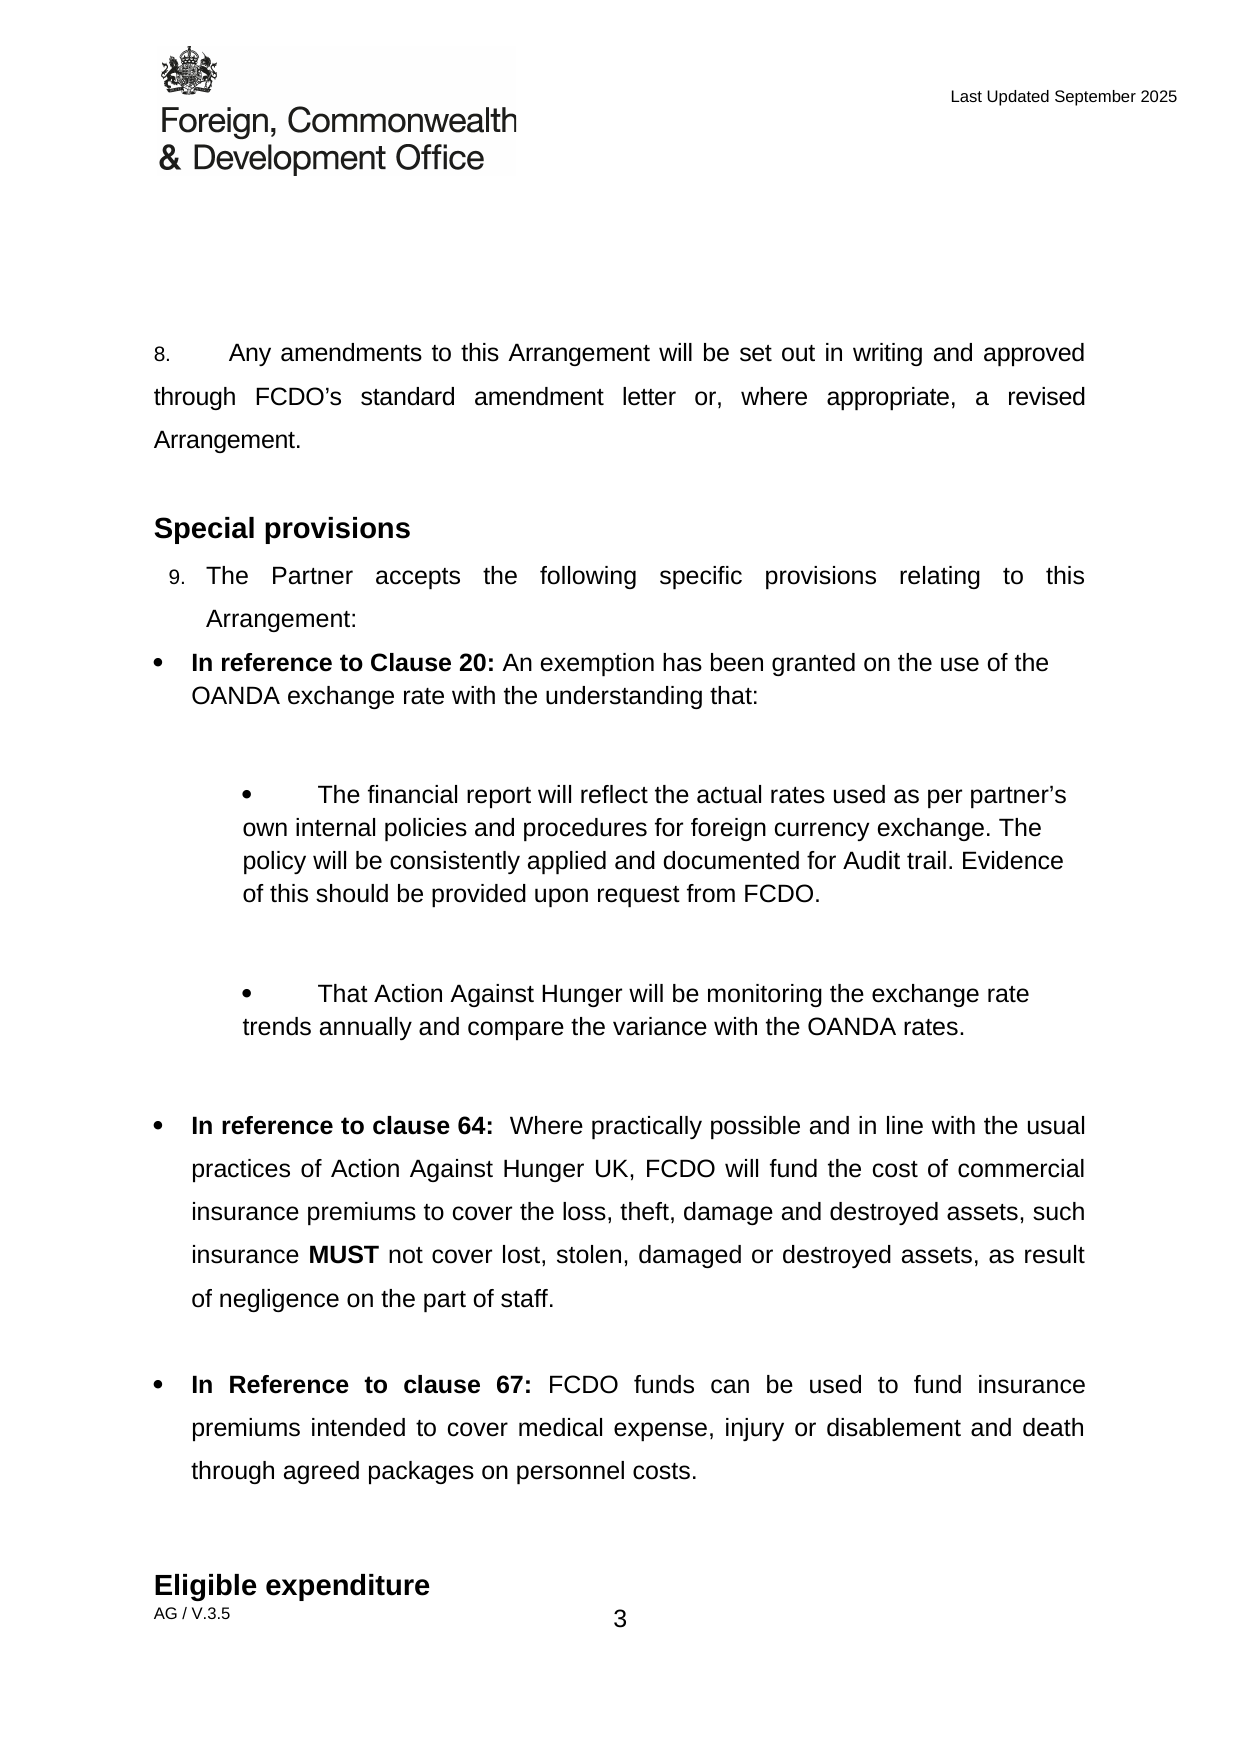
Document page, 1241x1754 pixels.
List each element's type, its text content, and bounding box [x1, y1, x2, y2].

list In reference to Clause 20: An exemption has been granted on the use of the OANDA exchange rate with the understanding that: [153, 647, 1087, 709]
list Any amendments to this Arrangement will be set out in writing and approved through FCDO’s standard amendment letter or, where appropriate, a revised Arrangement. [153, 338, 1087, 453]
list In reference to clause 64: Where practically possible and in line with the usual practices of Action Against Hunger UK, FCDO will fund the cost of commercial insurance premiums to cover the loss, theft, damage and destroyed assets, such insurance MUST not cover lost, stolen, damaged or destroyed assets, as result of negligence on the part of staff. [153, 1111, 1087, 1312]
subtitle Eligible expenditure [153, 1567, 1087, 1601]
list That Action Against Hunger will be monitoring the exchange rate trends annually and compare the variance with the OANDA rates. [242, 978, 1087, 1040]
list The financial report will reflect the actual rates used as per partner’s own internal policies and procedures for foreign currency exchange. The policy will be consistently applied and documented for Audit trail. Evidence of this should be provided upon request from FCDO. [242, 780, 1087, 908]
list In Reference to clause 67: FCDO funds can be used to fund insurance premiums intended to cover medical expense, injury or disablement and death through agreed packages on personnel costs. [153, 1370, 1087, 1485]
list The Partner accepts the following specific provisions relating to this Arrangement: [168, 561, 1087, 633]
text Special provisions [153, 511, 1087, 544]
